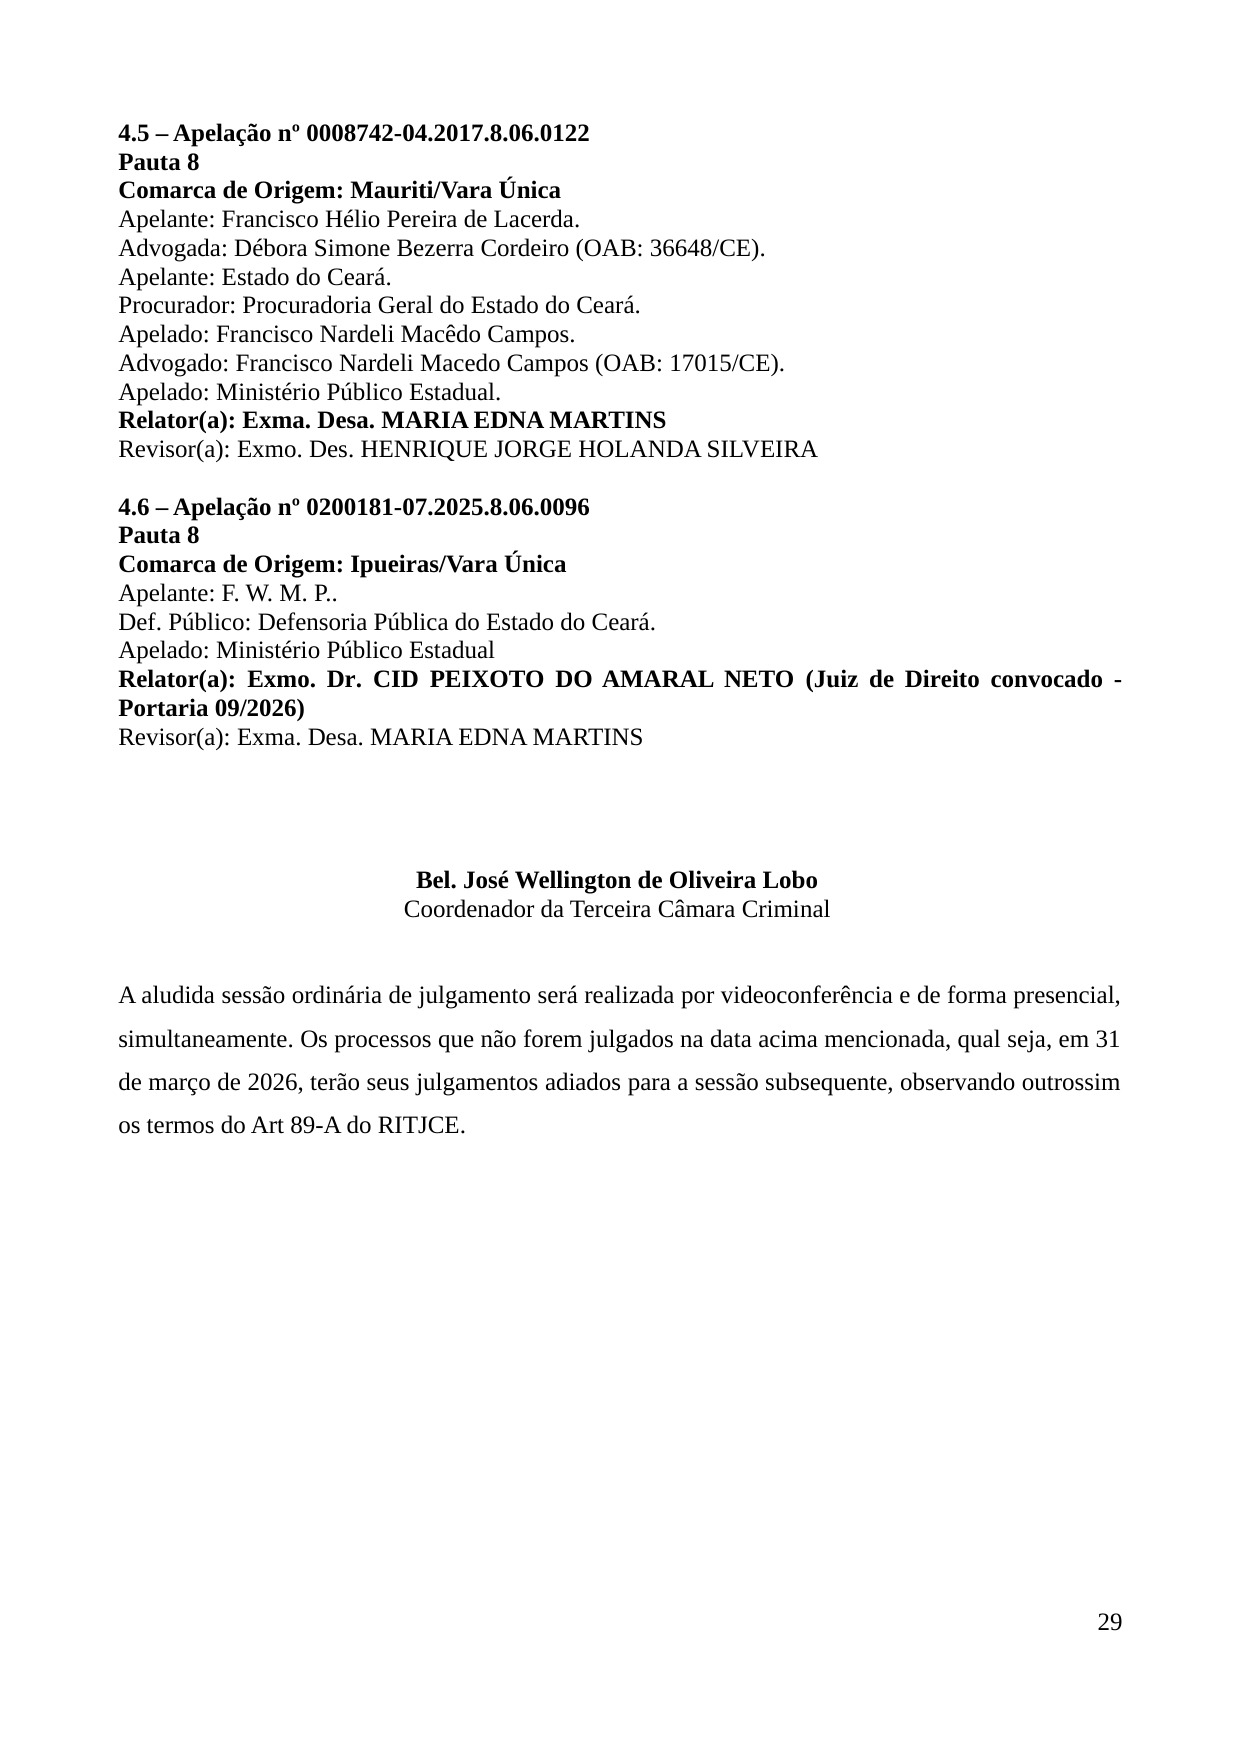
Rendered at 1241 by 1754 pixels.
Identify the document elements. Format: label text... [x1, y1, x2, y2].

text A aludida sessão ordinária de julgamento será realizada por videoconferência e de forma presencial, simultaneamente. Os processos que não forem julgados na data acima mencionada, qual seja, em 31 de março de 2026, terão seus julgamentos adiados para a sessão subsequente, observando outrossim os termos do Art 89-A do RITJCE. [118, 981, 1122, 1139]
text Apelante: Francisco Hélio Pereira de Lacerda. [118, 204, 1122, 233]
text Apelado: Ministério Público Estadual. [118, 377, 1122, 406]
text Apelado: Francisco Nardeli Macêdo Campos. [118, 319, 1122, 348]
text Comarca de Origem: Mauriti/Vara Única [118, 176, 1122, 204]
text 4.5 – Apelação nº 0008742-04.2017.8.06.0122 [118, 118, 1122, 147]
text Bel. José Wellington de Oliveira Lobo [118, 866, 1122, 894]
text Apelante: F. W. M. P.. [118, 578, 1122, 607]
text Revisor(a): Exmo. Des. HENRIQUE JORGE HOLANDA SILVEIRA [118, 434, 1122, 463]
text Apelante: Estado do Ceará. [118, 262, 1122, 291]
text Pauta 8 [118, 147, 1122, 176]
text Procurador: Procuradoria Geral do Estado do Ceará. [118, 291, 1122, 319]
text Pauta 8 [118, 521, 1122, 549]
text Advogada: Débora Simone Bezerra Cordeiro (OAB: 36648/CE). [118, 233, 1122, 262]
text Advogado: Francisco Nardeli Macedo Campos (OAB: 17015/CE). [118, 348, 1122, 377]
text Apelado: Ministério Público Estadual [118, 636, 1122, 664]
text 4.6 – Apelação nº 0200181-07.2025.8.06.0096 [118, 492, 1122, 521]
text Revisor(a): Exma. Desa. MARIA EDNA MARTINS [118, 722, 1122, 751]
text Coordenador da Terceira Câmara Criminal [118, 894, 1122, 923]
text Def. Público: Defensoria Pública do Estado do Ceará. [118, 607, 1122, 636]
text Relator(a): Exmo. Dr. CID PEIXOTO DO AMARAL NETO (Juiz de Direito convocado - Portaria 09/2026) [118, 664, 1122, 722]
text Relator(a): Exma. Desa. MARIA EDNA MARTINS [118, 406, 1122, 434]
text Comarca de Origem: Ipueiras/Vara Única [118, 549, 1122, 578]
